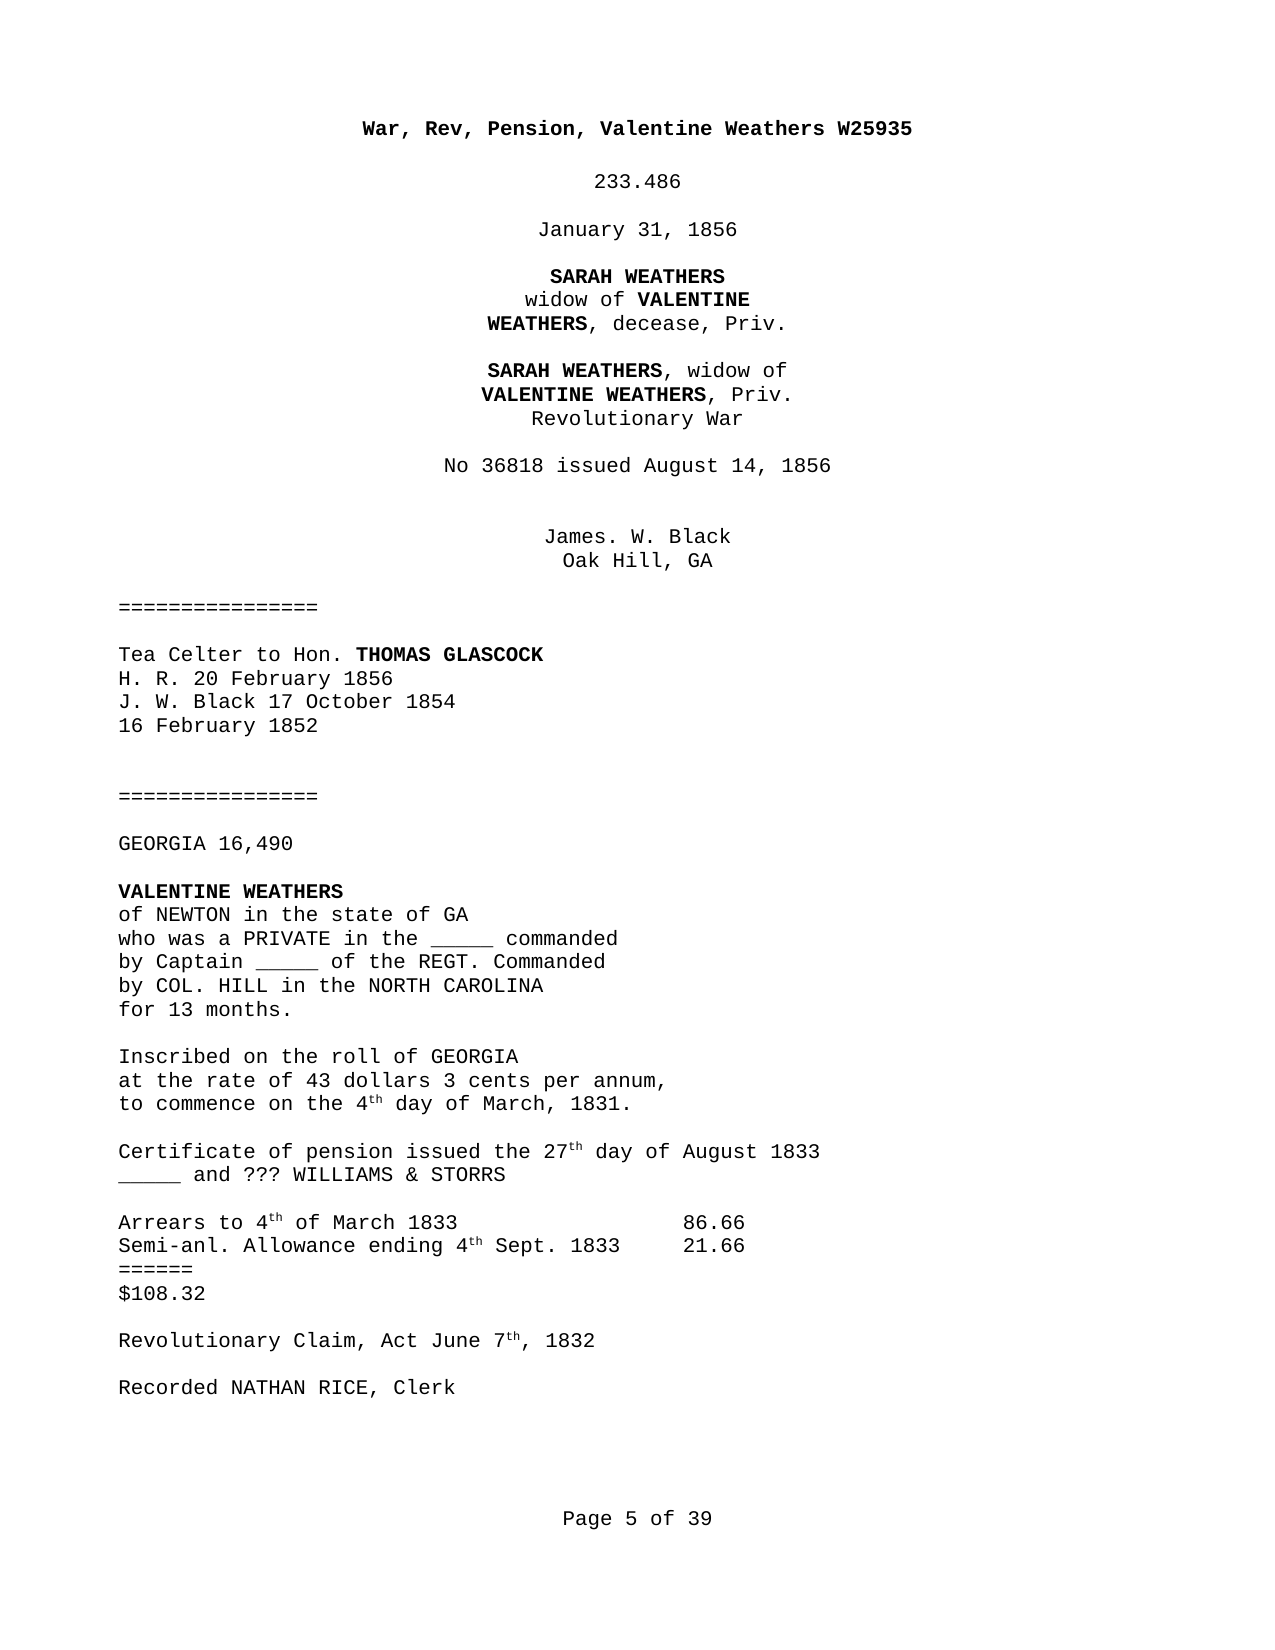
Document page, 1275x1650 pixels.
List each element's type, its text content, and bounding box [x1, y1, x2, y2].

text for 13 months. [118, 999, 1157, 1022]
text J. W. Black 17 October 1854 [118, 691, 1157, 715]
text of Newton in the state of GA [118, 904, 1157, 928]
text _____ and ??? Williams & Storrs [118, 1164, 1157, 1188]
text Revolutionary War [118, 408, 1157, 431]
text ================ [118, 597, 1157, 621]
text SARAH WEATHERS, widow of [118, 360, 1157, 384]
text who was a PRIVATE in the _____ commanded [118, 928, 1157, 952]
text VALENTINE WEATHERS, Priv. [118, 384, 1157, 408]
text ====== [118, 1259, 1157, 1283]
text 16 February 1852 [118, 715, 1157, 739]
text Georgia 16,490 [118, 833, 1157, 857]
text at the rate of 43 dollars 3 cents per annum, [118, 1070, 1157, 1093]
text to commence on the 4th day of March, 1831. [118, 1093, 1157, 1117]
text ================ [118, 786, 1157, 810]
text VALENTINE WEATHERS [118, 881, 1157, 904]
text Recorded Nathan Rice, Clerk [118, 1377, 1157, 1401]
text SARAH WEATHERS [118, 266, 1157, 289]
text No 36818 issued August 14, 1856 [118, 455, 1157, 479]
text Oak Hill, GA [118, 549, 1157, 573]
text $108.32 [118, 1283, 1157, 1306]
text 233.486 [118, 171, 1157, 195]
text Certificate of pension issued the 27th day of August 1833 [118, 1141, 1157, 1164]
text James. W. Black [118, 526, 1157, 549]
text by Captain _____ of the REGT. Commanded [118, 952, 1157, 975]
text Inscribed on the roll of GEORGIA [118, 1046, 1157, 1070]
text Revolutionary Claim, Act June 7th, 1832 [118, 1330, 1157, 1353]
text widow of VALENTINE [118, 289, 1157, 313]
text H. R. 20 February 1856 [118, 668, 1157, 691]
text WEATHERS, decease, Priv. [118, 313, 1157, 337]
text by COL. HILL in the NORTH CAROLINA [118, 975, 1157, 999]
text Arrears to 4th of March 1833 86.66 [118, 1212, 1157, 1235]
text Semi-anl. Allowance ending 4th Sept. 1833 21.66 [118, 1235, 1157, 1259]
text Tea Celter to Hon. Thomas Glascock [118, 644, 1157, 668]
text January 31, 1856 [118, 218, 1157, 242]
